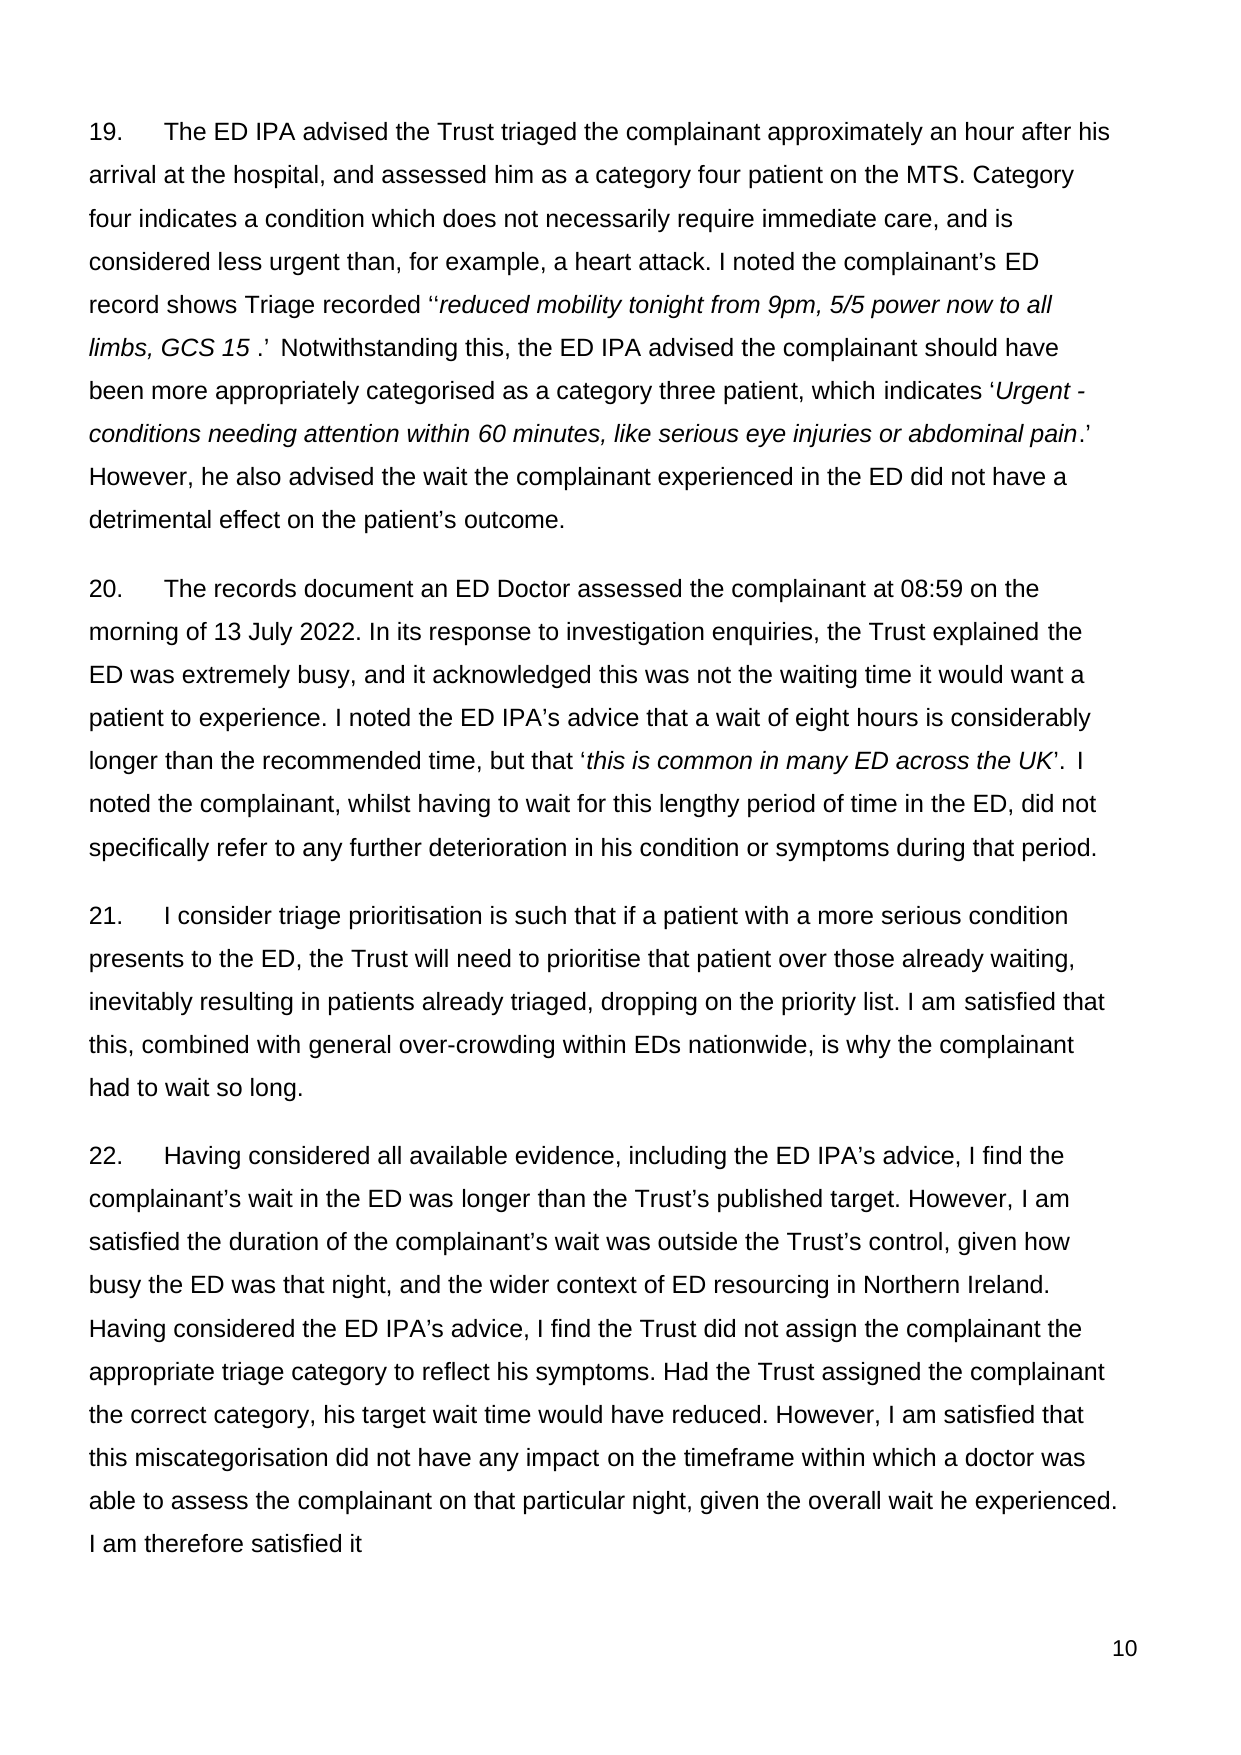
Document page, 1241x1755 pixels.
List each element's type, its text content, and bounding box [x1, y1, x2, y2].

list The records document an ED Doctor assessed the complainant at 08:59 on the morning of 13 July 2022. In its response to investigation enquiries, the Trust explained the ED was extremely busy, and it acknowledged this was not the waiting time it would want a patient to experience. I noted the ED IPA’s advice that a wait of eight hours is considerably longer than the recommended time, but that ‘this is common in many ED across the UK’. I noted the complainant, whilst having to wait for this lengthy period of time in the ED, did not specifically refer to any further deterioration in his condition or symptoms during that period. [88, 574, 1103, 861]
list Having considered all available evidence, including the ED IPA’s advice, I find the complainant’s wait in the ED was longer than the Trust’s published target. However, I am satisfied the duration of the complainant’s wait was outside the Trust’s control, given how busy the ED was that night, and the wider context of ED resourcing in Northern Ireland. Having considered the ED IPA’s advice, I find the Trust did not assign the complainant the appropriate triage category to reflect his symptoms. Had the Trust assigned the complainant the correct category, his target wait time would have reduced. However, I am satisfied that this miscategorisation did not have any impact on the timeframe within which a doctor was able to assess the complainant on that particular night, given the overall wait he experienced. I am therefore satisfied it [88, 1141, 1122, 1558]
list I consider triage prioritisation is such that if a patient with a more serious condition presents to the ED, the Trust will need to prioritise that patient over those already waiting, inevitably resulting in patients already triaged, dropping on the priority list. I am satisfied that this, combined with general over-crowding within EDs nationwide, is why the complainant had to wait so long. [88, 901, 1117, 1102]
list The ED IPA advised the Trust triaged the complainant approximately an hour after his arrival at the hospital, and assessed him as a category four patient on the MTS. Category four indicates a condition which does not necessarily require immediate care, and is considered less urgent than, for example, a heart attack. I noted the complainant’s ED record shows Triage recorded ‘‘reduced mobility tonight from 9pm, 5/5 power now to all limbs, GCS 15 .’ Notwithstanding this, the ED IPA advised the complainant should have been more appropriately categorised as a category three patient, which indicates ‘Urgent - conditions needing attention within 60 minutes, like serious eye injuries or abdominal pain.’ However, he also advised the wait the complainant experienced in the ED did not have a detrimental effect on the patient’s outcome. [88, 117, 1113, 534]
